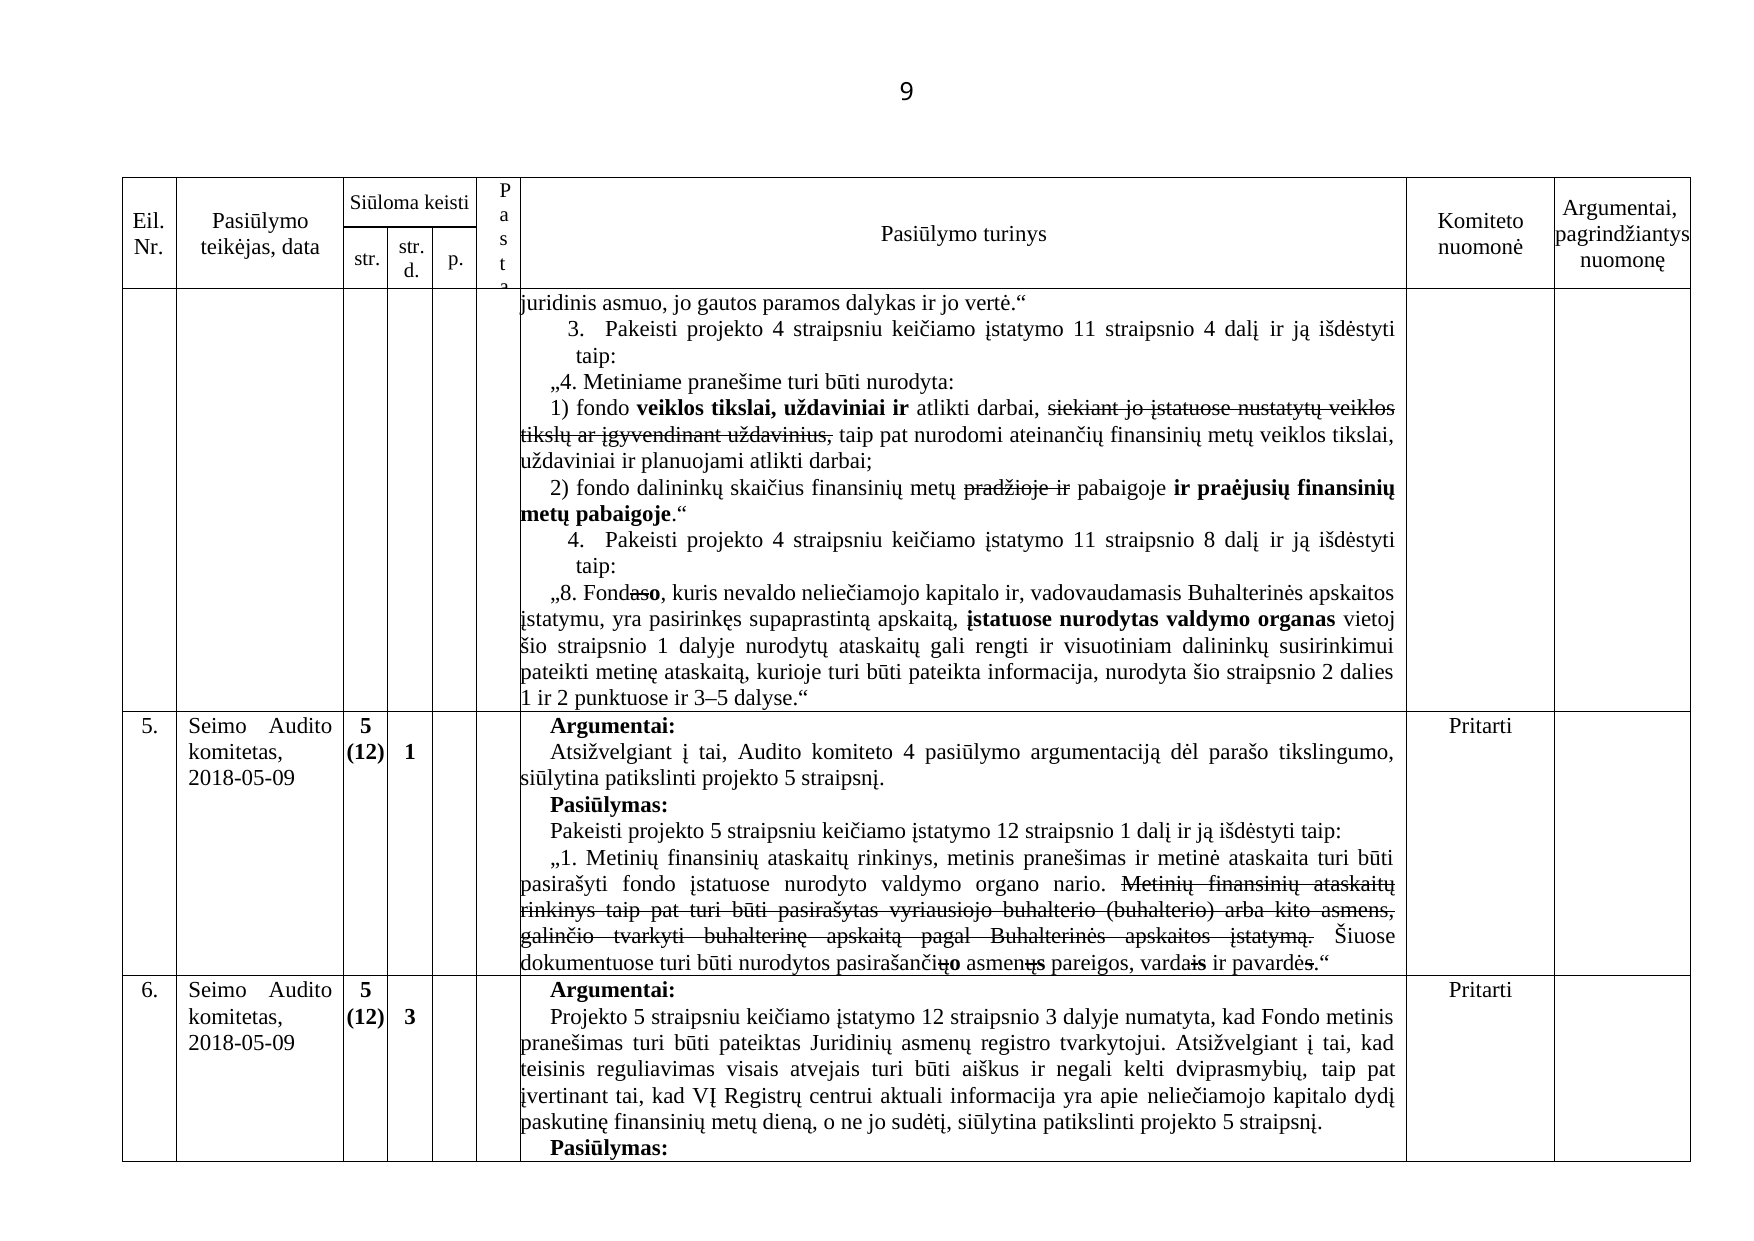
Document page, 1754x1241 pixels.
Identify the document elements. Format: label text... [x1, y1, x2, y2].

table_cell [177, 289, 343, 711]
table_cell Pritarti [1407, 976, 1554, 1161]
table_cell [477, 712, 520, 975]
table_cell 1 [388, 712, 432, 975]
table_cell 5 (12) [344, 976, 387, 1161]
table_header Pasiūlymo teikėjas, data [177, 178, 343, 288]
table_header Komiteto nuomonė [1407, 178, 1554, 288]
table_cell 5. [123, 712, 176, 975]
table_cell 5 (12) [344, 712, 387, 975]
table_cell p. [433, 228, 476, 288]
table_cell 3 [388, 976, 432, 1161]
table_cell [433, 712, 476, 975]
table_cell [477, 289, 520, 711]
table_cell str. d. [388, 228, 432, 288]
table_cell [1407, 289, 1554, 711]
table_header Argumentai, pagrindžiantys nuomonę [1555, 178, 1690, 288]
table_cell Pritarti [1407, 712, 1554, 975]
table_cell [1555, 289, 1690, 711]
table_header Eil. Nr. [123, 178, 176, 288]
table_header Siūloma keisti [344, 178, 476, 226]
table_cell [123, 289, 176, 711]
table_cell [388, 289, 432, 711]
table_cell Seimo Audito komitetas, 2018-05-09 [177, 712, 343, 975]
table_cell Argumentai: Atsižvelgiant į tai, Audito komiteto 4 pasiūlymo argumentaciją dėl parašo tikslingumo, siūlytina patikslinti projekto 5 straipsnį. Pasiūlymas: Pakeisti projekto 5 straipsniu keičiamo įstatymo 12 straipsnio 1 dalį ir ją išdėstyti taip: „1. Metinių finansinių ataskaitų rinkinys, metinis pranešimas ir metinė ataskaita turi būti pasirašyti fondo įstatuose nurodyto valdymo organo nario. Metinių finansinių ataskaitų rinkinys taip pat turi būti pasirašytas vyriausiojo buhalterio (buhalterio) arba kito asmens, galinčio tvarkyti buhalterinę apskaitą pagal Buhalterinės apskaitos įstatymą. Šiuose dokumentuose turi būti nurodytos pasirašančiųo asmenųs pareigos, vardais ir pavardės.“ [521, 712, 1406, 975]
table_cell [1555, 712, 1690, 975]
table_cell [1555, 976, 1690, 1161]
table_cell [344, 289, 387, 711]
table_cell [433, 289, 476, 711]
table_cell Seimo Audito komitetas, 2018-05-09 [177, 976, 343, 1161]
table_cell juridinis asmuo, jo gautos paramos dalykas ir jo vertė.“ Pakeisti projekto 4 straipsniu keičiamo įstatymo 11 straipsnio 4 dalį ir ją išdėstyti taip: „4. Metiniame pranešime turi būti nurodyta: 1) fondo veiklos tikslai, uždaviniai ir atlikti darbai, siekiant jo įstatuose nustatytų veiklos tikslų ar įgyvendinant uždavinius, taip pat nurodomi ateinančių finansinių metų veiklos tikslai, uždaviniai ir planuojami atlikti darbai; 2) fondo dalininkų skaičius finansinių metų pradžioje ir pabaigoje ir praėjusių finansinių metų pabaigoje.“ Pakeisti projekto 4 straipsniu keičiamo įstatymo 11 straipsnio 8 dalį ir ją išdėstyti taip: „8. Fondaso, kuris nevaldo neliečiamojo kapitalo ir, vadovaudamasis Buhalterinės apskaitos įstatymu, yra pasirinkęs supaprastintą apskaitą, įstatuose nurodytas valdymo organas vietoj šio straipsnio 1 dalyje nurodytų ataskaitų gali rengti ir visuotiniam dalininkų susirinkimui pateikti metinę ataskaitą, kurioje turi būti pateikta informacija, nurodyta šio straipsnio 2 dalies 1 ir 2 punktuose ir 3–5 dalyse.“ [521, 289, 1406, 711]
table_cell [433, 976, 476, 1161]
table_cell str. [344, 228, 387, 288]
table_header Pasiūlymo turinys [521, 178, 1406, 288]
table_cell 6. [123, 976, 176, 1161]
table_cell [477, 976, 520, 1161]
table_cell Argumentai: Projekto 5 straipsniu keičiamo įstatymo 12 straipsnio 3 dalyje numatyta, kad Fondo metinis pranešimas turi būti pateiktas Juridinių asmenų registro tvarkytojui. Atsižvelgiant į tai, kad teisinis reguliavimas visais atvejais turi būti aiškus ir negali kelti dviprasmybių, taip pat įvertinant tai, kad VĮ Registrų centrui aktuali informacija yra apie neliečiamojo kapitalo dydį paskutinę finansinių metų dieną, o ne jo sudėtį, siūlytina patikslinti projekto 5 straipsnį. Pasiūlymas: [521, 976, 1406, 1161]
table_header Pastabos [477, 178, 520, 288]
